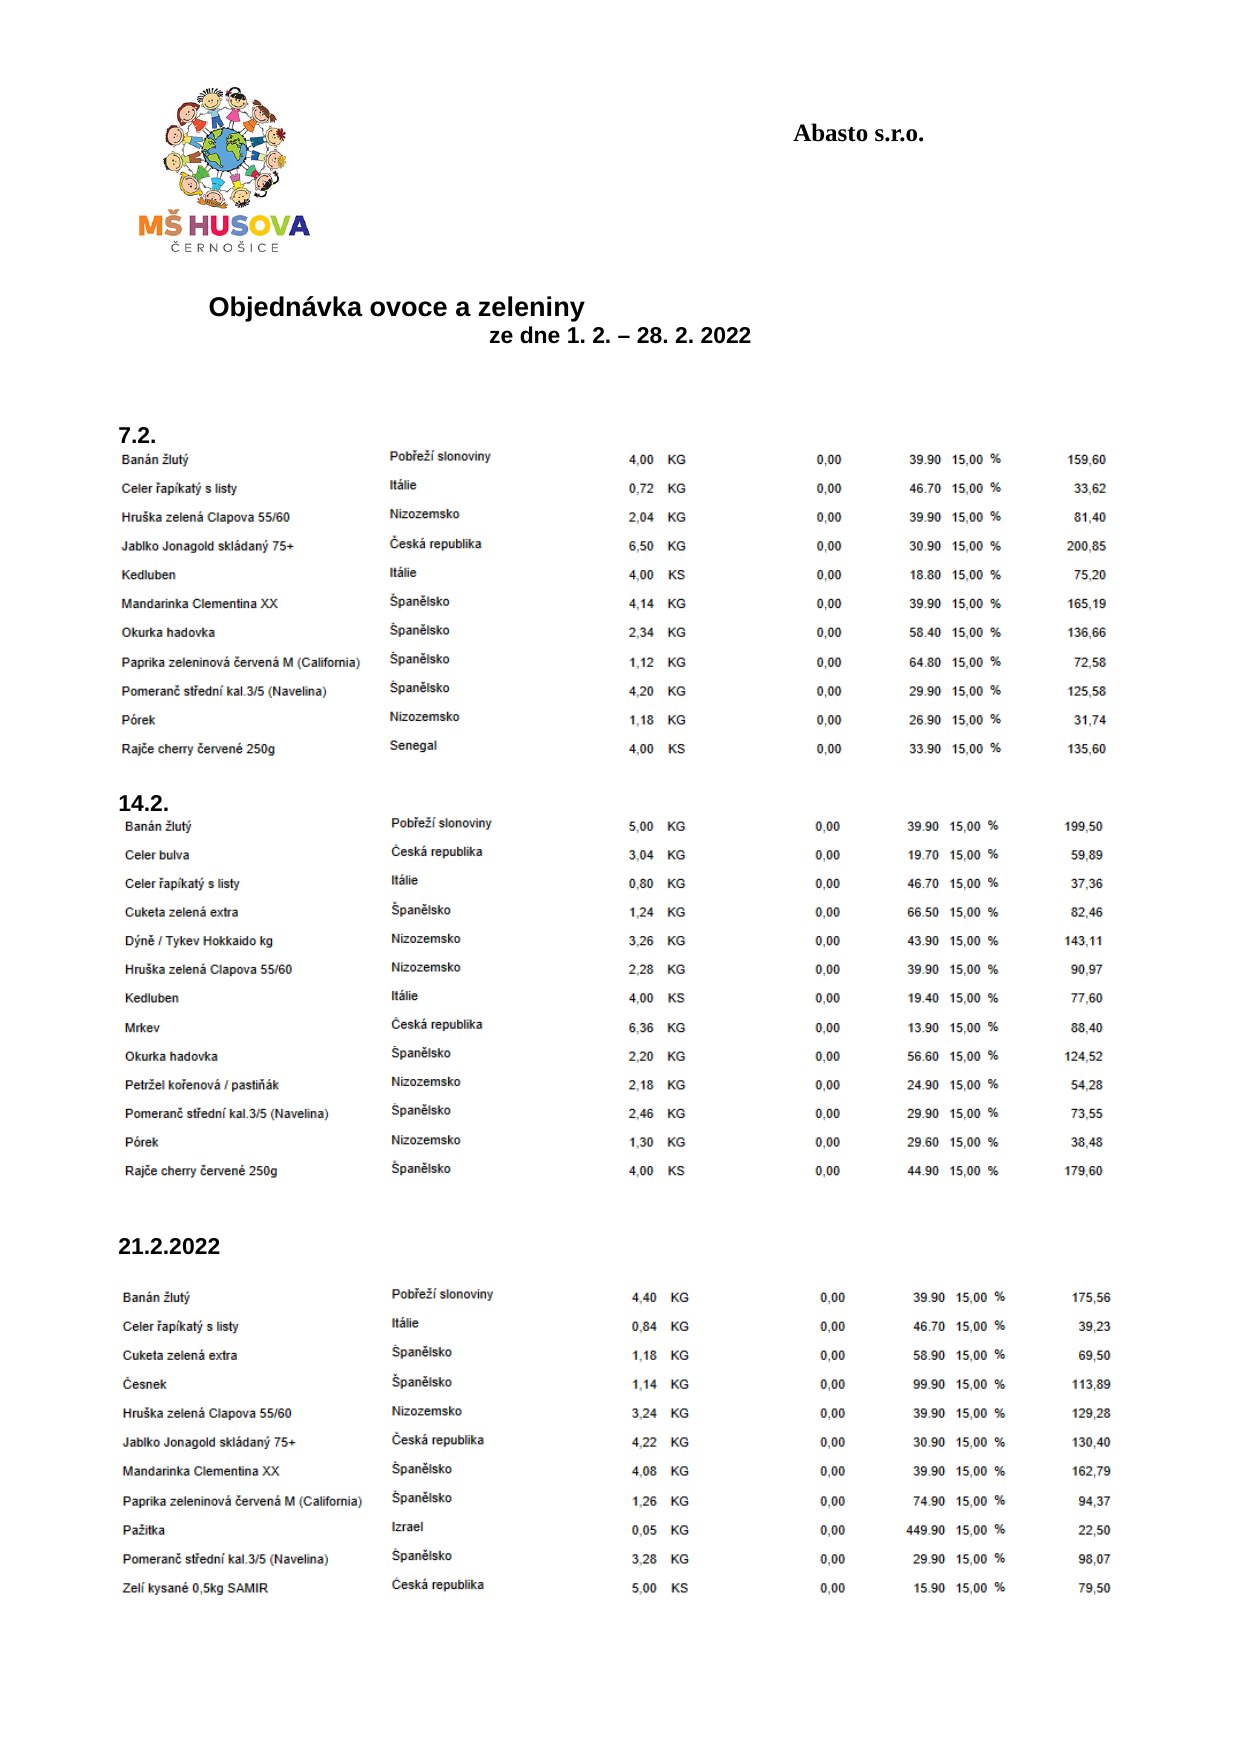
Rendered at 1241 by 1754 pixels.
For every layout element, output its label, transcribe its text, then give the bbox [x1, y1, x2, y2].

text 21.2.2022 [118, 1233, 1122, 1259]
text Abasto s.r.o. [319, 118, 1122, 147]
text [118, 118, 130, 147]
text ze dne 1. 2. – 28. 2. 2022 [118, 322, 1122, 348]
text Objednávka ovoce a zeleniny [118, 291, 1122, 322]
text 7.2. [118, 422, 1122, 448]
text 14.2. [118, 790, 1122, 816]
